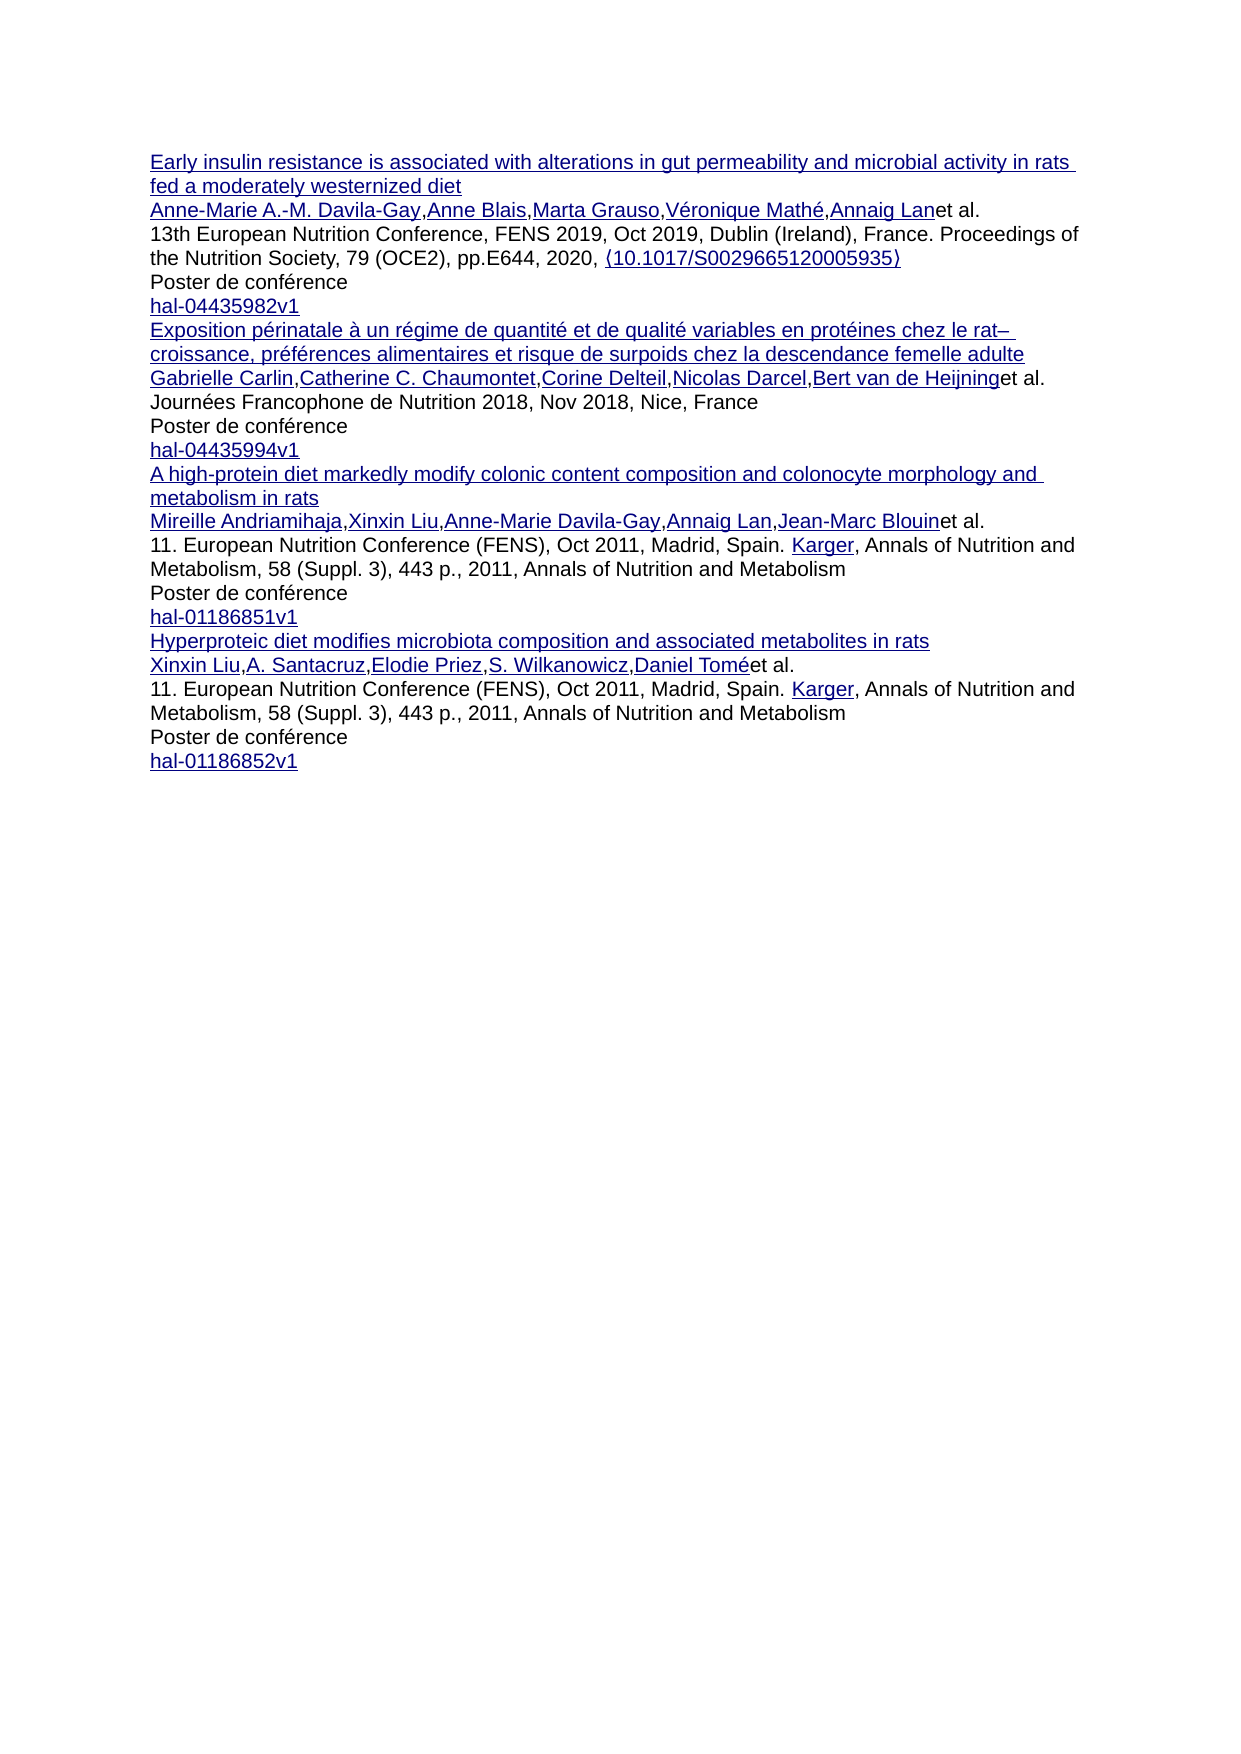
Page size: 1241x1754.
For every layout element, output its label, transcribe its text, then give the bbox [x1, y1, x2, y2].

table_cell Hyperproteic diet modifies microbiota composition and associated metabolites in rats Xinxin Liu,A. Santacruz,Elodie Priez,S. Wilkanowicz,Daniel Toméet al. 11. European Nutrition Conference (FENS), Oct 2011, Madrid, Spain. Karger, Annals of Nutrition and Metabolism, 58 (Suppl. 3), 443 p., 2011, Annals of Nutrition and Metabolism Poster de conférence hal-01186852v1 [150, 629, 1090, 773]
table_cell A high-protein diet markedly modify colonic content composition and colonocyte morphology and metabolism in rats Mireille Andriamihaja,Xinxin Liu,Anne-Marie Davila-Gay,Annaig Lan,Jean-Marc Blouinet al. 11. European Nutrition Conference (FENS), Oct 2011, Madrid, Spain. Karger, Annals of Nutrition and Metabolism, 58 (Suppl. 3), 443 p., 2011, Annals of Nutrition and Metabolism Poster de conférence hal-01186851v1 [150, 461, 1090, 629]
table_cell Exposition périnatale à un régime de quantité et de qualité variables en protéines chez le rat– croissance, préférences alimentaires et risque de surpoids chez la descendance femelle adulte Gabrielle Carlin,Catherine C. Chaumontet,Corine Delteil,Nicolas Darcel,Bert van de Heijninget al. Journées Francophone de Nutrition 2018, Nov 2018, Nice, France Poster de conférence hal-04435994v1 [150, 318, 1090, 461]
table_cell Early insulin resistance is associated with alterations in gut permeability and microbial activity in rats fed a moderately westernized diet Anne-Marie A.-M. Davila-Gay,Anne Blais,Marta Grauso,Véronique Mathé,Annaig Lanet al. 13th European Nutrition Conference, FENS 2019, Oct 2019, Dublin (Ireland), France. Proceedings of the Nutrition Society, 79 (OCE2), pp.E644, 2020, ⟨10.1017/S0029665120005935⟩ Poster de conférence hal-04435982v1 [150, 150, 1090, 318]
